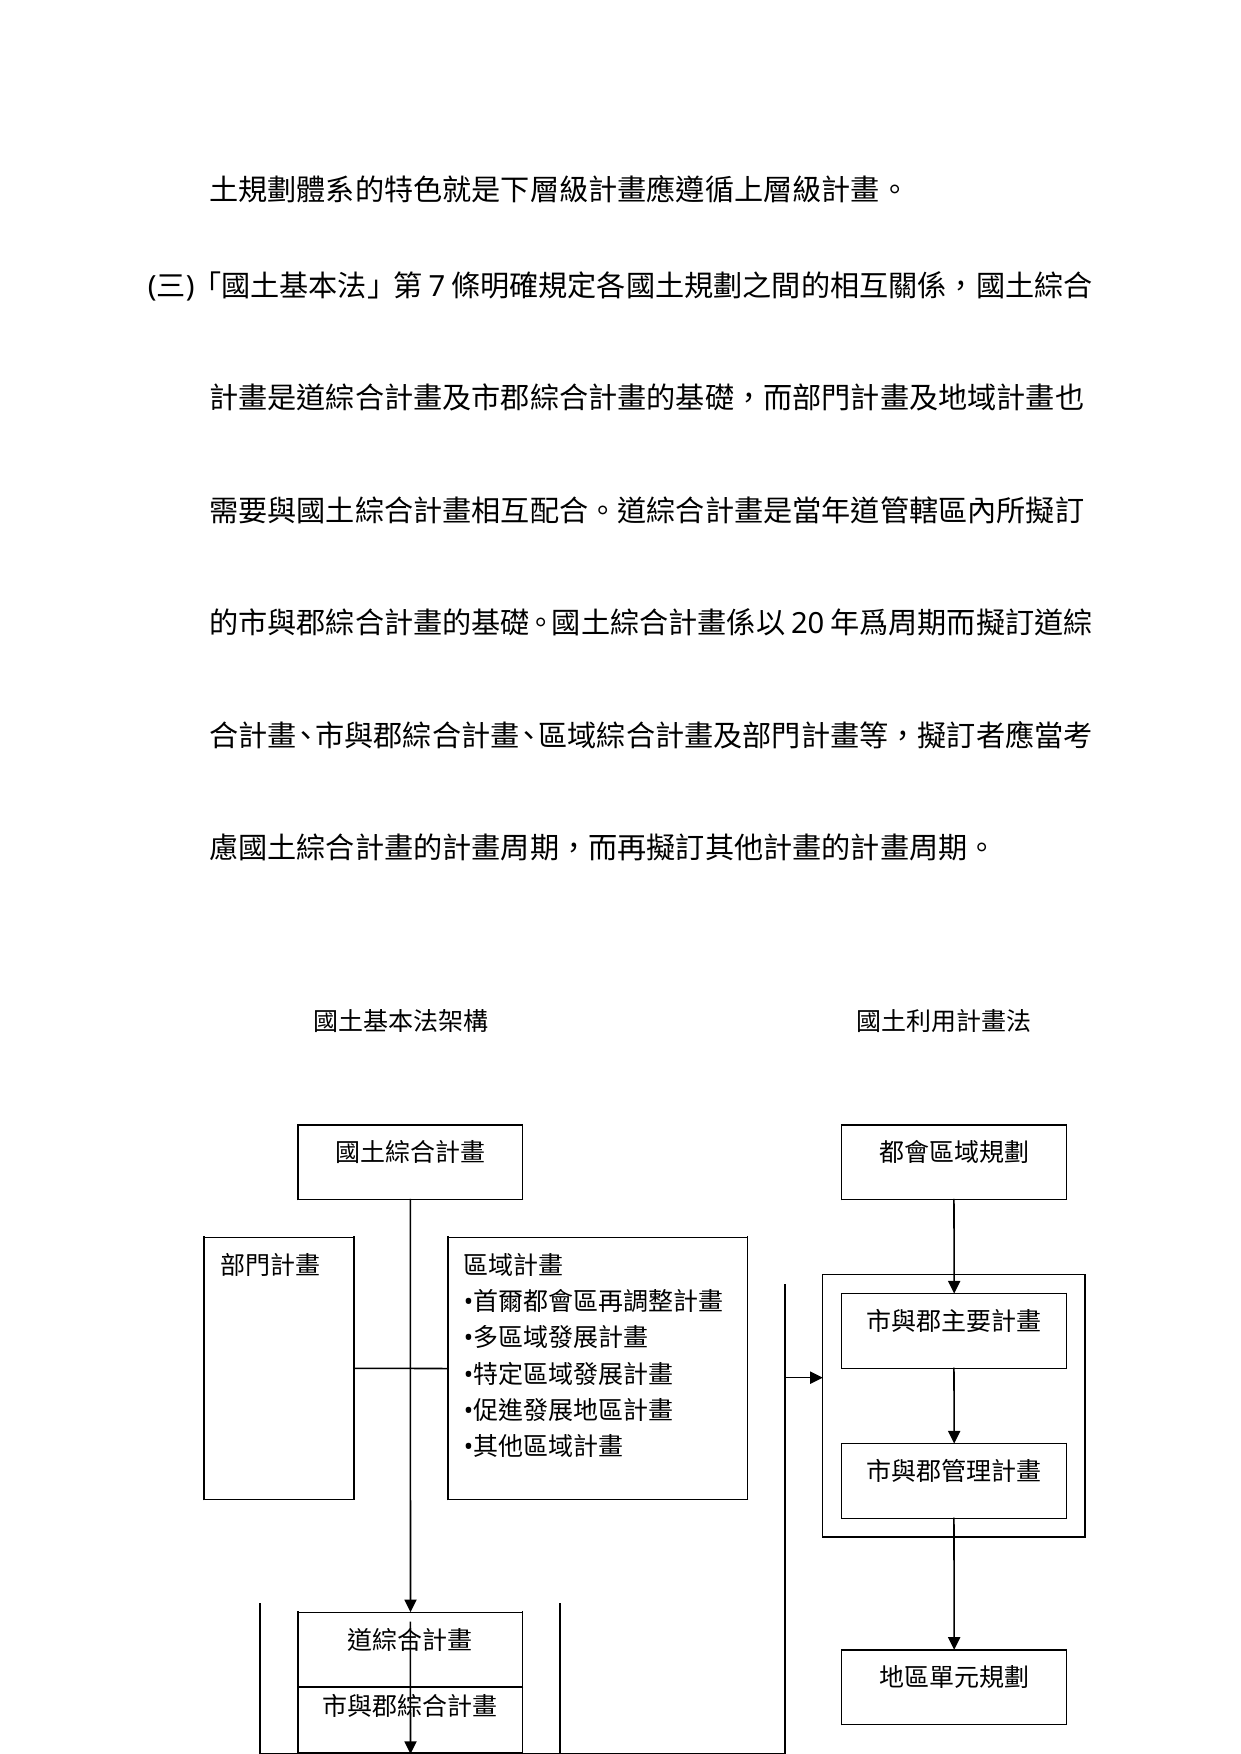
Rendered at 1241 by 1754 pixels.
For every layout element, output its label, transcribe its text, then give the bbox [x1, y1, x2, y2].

text •首爾都會區再調整計畫 [463, 1282, 732, 1318]
text •特定區域發展計畫 [463, 1354, 732, 1390]
text 市與郡管理計畫 [857, 1452, 1051, 1488]
text 區域計畫 [463, 1245, 732, 1282]
text 市與郡主要計畫 [857, 1302, 1051, 1338]
text 部門計畫 [220, 1245, 338, 1282]
text (三)「國土基本法」第7條明確規定各國土規劃之間的相互關係，國土綜合計畫是道綜合計畫及市郡綜合計畫的基礎，而部門計畫及地域計畫也需要與國土綜合計畫相互配合。道綜合計畫是當年道管轄區內所擬訂的市與郡綜合計畫的基礎。國土綜合計畫係以20年爲周期而擬訂道綜合計畫、市與郡綜合計畫、區域綜合計畫及部門計畫等，擬訂者應當考慮國土綜合計畫的計畫周期，而再擬訂其他計畫的計畫周期。 [148, 246, 1092, 884]
text •多區域發展計畫 [463, 1318, 732, 1354]
text 都會區域規劃 [857, 1133, 1051, 1169]
text (二)「國土基本法」第6條第2項規定，國土綜合計畫係以全國爲規劃空間範疇，是最高層級的國土規劃；道綜合計畫係以道管轄區域爲規劃範疇，是第二層級的國土規劃；市與郡綜合計畫係以特別市、廣域市、地方城市、郡管轄區域爲規劃範疇的，是最低層級的國土規劃；地域計畫係以特定區域或特定政策目的爲規劃範疇，包括首都圈整備計畫等；部門計畫是特定部門的長期規劃，包括交通、住宅、環境、文化等。國土規劃體系的特色就是下層級計畫應遵循上層級計畫。 [148, 150, 1092, 225]
text 國土綜合計畫 [313, 1133, 507, 1169]
text •促進發展地區計畫 [463, 1390, 732, 1427]
text 國土利用計畫法 [857, 1001, 1070, 1037]
text •其他區域計畫 [463, 1427, 732, 1463]
text 地區單元規劃 [857, 1658, 1051, 1694]
text 市與郡綜合計畫 [313, 1688, 409, 1723]
text 道綜合計畫 [313, 1620, 507, 1657]
text 市與郡綜合計畫 [412, 1688, 507, 1723]
text 國土基本法架構 [313, 1001, 526, 1037]
